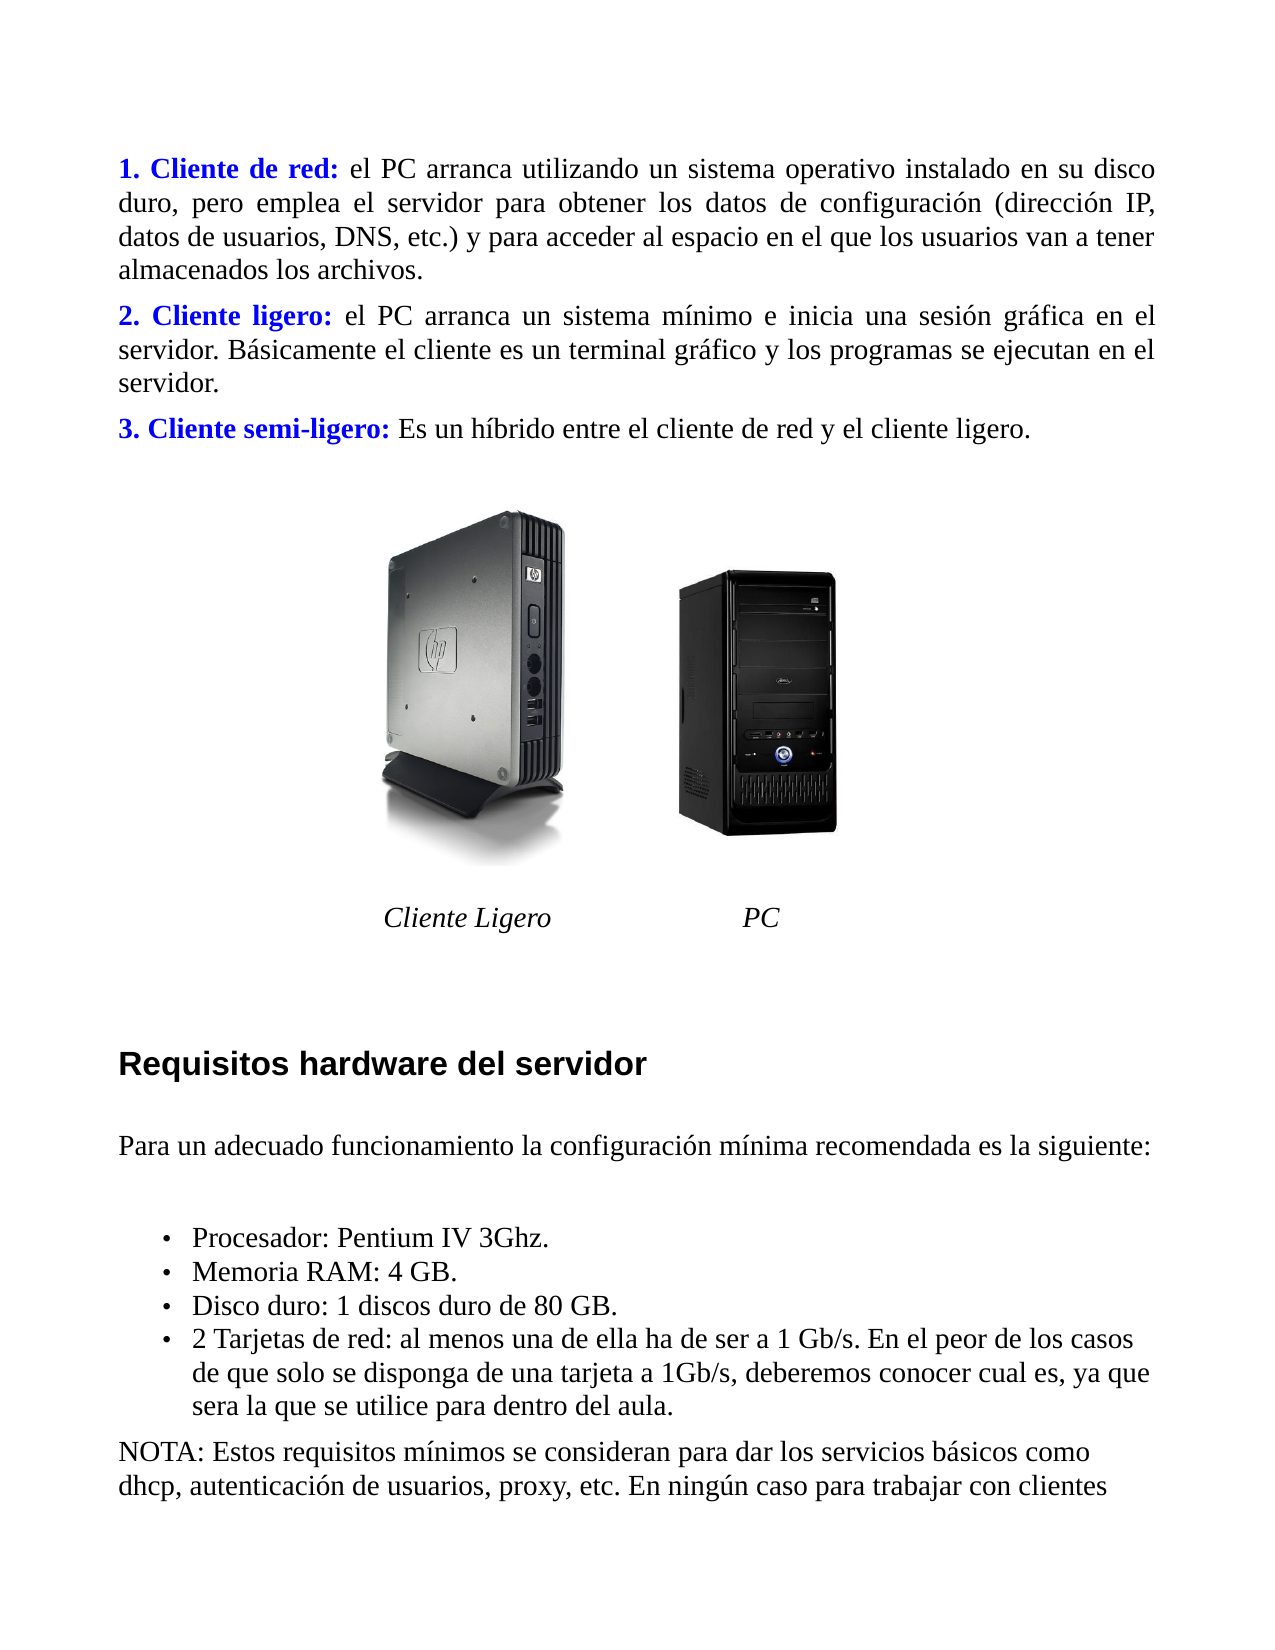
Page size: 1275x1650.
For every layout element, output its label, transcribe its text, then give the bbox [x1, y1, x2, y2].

table_header [347, 499, 597, 897]
list 2 Tarjetas de red: al menos una de ella ha de ser a 1 Gb/s. En el peor de los casos de que solo se disponga de una tarjeta a 1Gb/s, deberemos conocer cual es, ya que sera la que se utilice para dentro del aula. [162, 1321, 1157, 1422]
text 2. Cliente ligero: el PC arranca un sistema mínimo e inicia una sesión gráfica en el servidor. Básicamente el cliente es un terminal gráfico y los programas se ejecutan en el servidor. [118, 298, 1157, 399]
table_header [597, 499, 928, 897]
list Memoria RAM: 4 GB. [162, 1254, 1157, 1288]
table_cell PC [597, 897, 928, 936]
subtitle Requisitos hardware del servidor [118, 1044, 1157, 1082]
list Procesador: Pentium IV 3Ghz. [162, 1221, 1157, 1254]
picture [599, 557, 925, 846]
text 1. Cliente de red: el PC arranca utilizando un sistema operativo instalado en su disco duro, pero emplea el servidor para obtener los datos de configuración (dirección IP, datos de usuarios, DNS, etc.) y para acceder al espacio en el que los usuarios van a tener almacenados los archivos. [118, 118, 1157, 286]
list Disco duro: 1 discos duro de 80 GB. [162, 1288, 1157, 1321]
text 3. Cliente semi-ligero: Es un híbrido entre el cliente de red y el cliente ligero. [118, 411, 1157, 445]
picture [350, 501, 594, 866]
text Para un adecuado funcionamiento la configuración mínima recomendada es la siguiente: [118, 1095, 1157, 1162]
table_cell Cliente Ligero [347, 897, 597, 936]
text NOTA: Estos requisitos mínimos se consideran para dar los servicios básicos como dhcp, autenticación de usuarios, proxy, etc. En ningún caso para trabajar con clientes [118, 1434, 1157, 1501]
